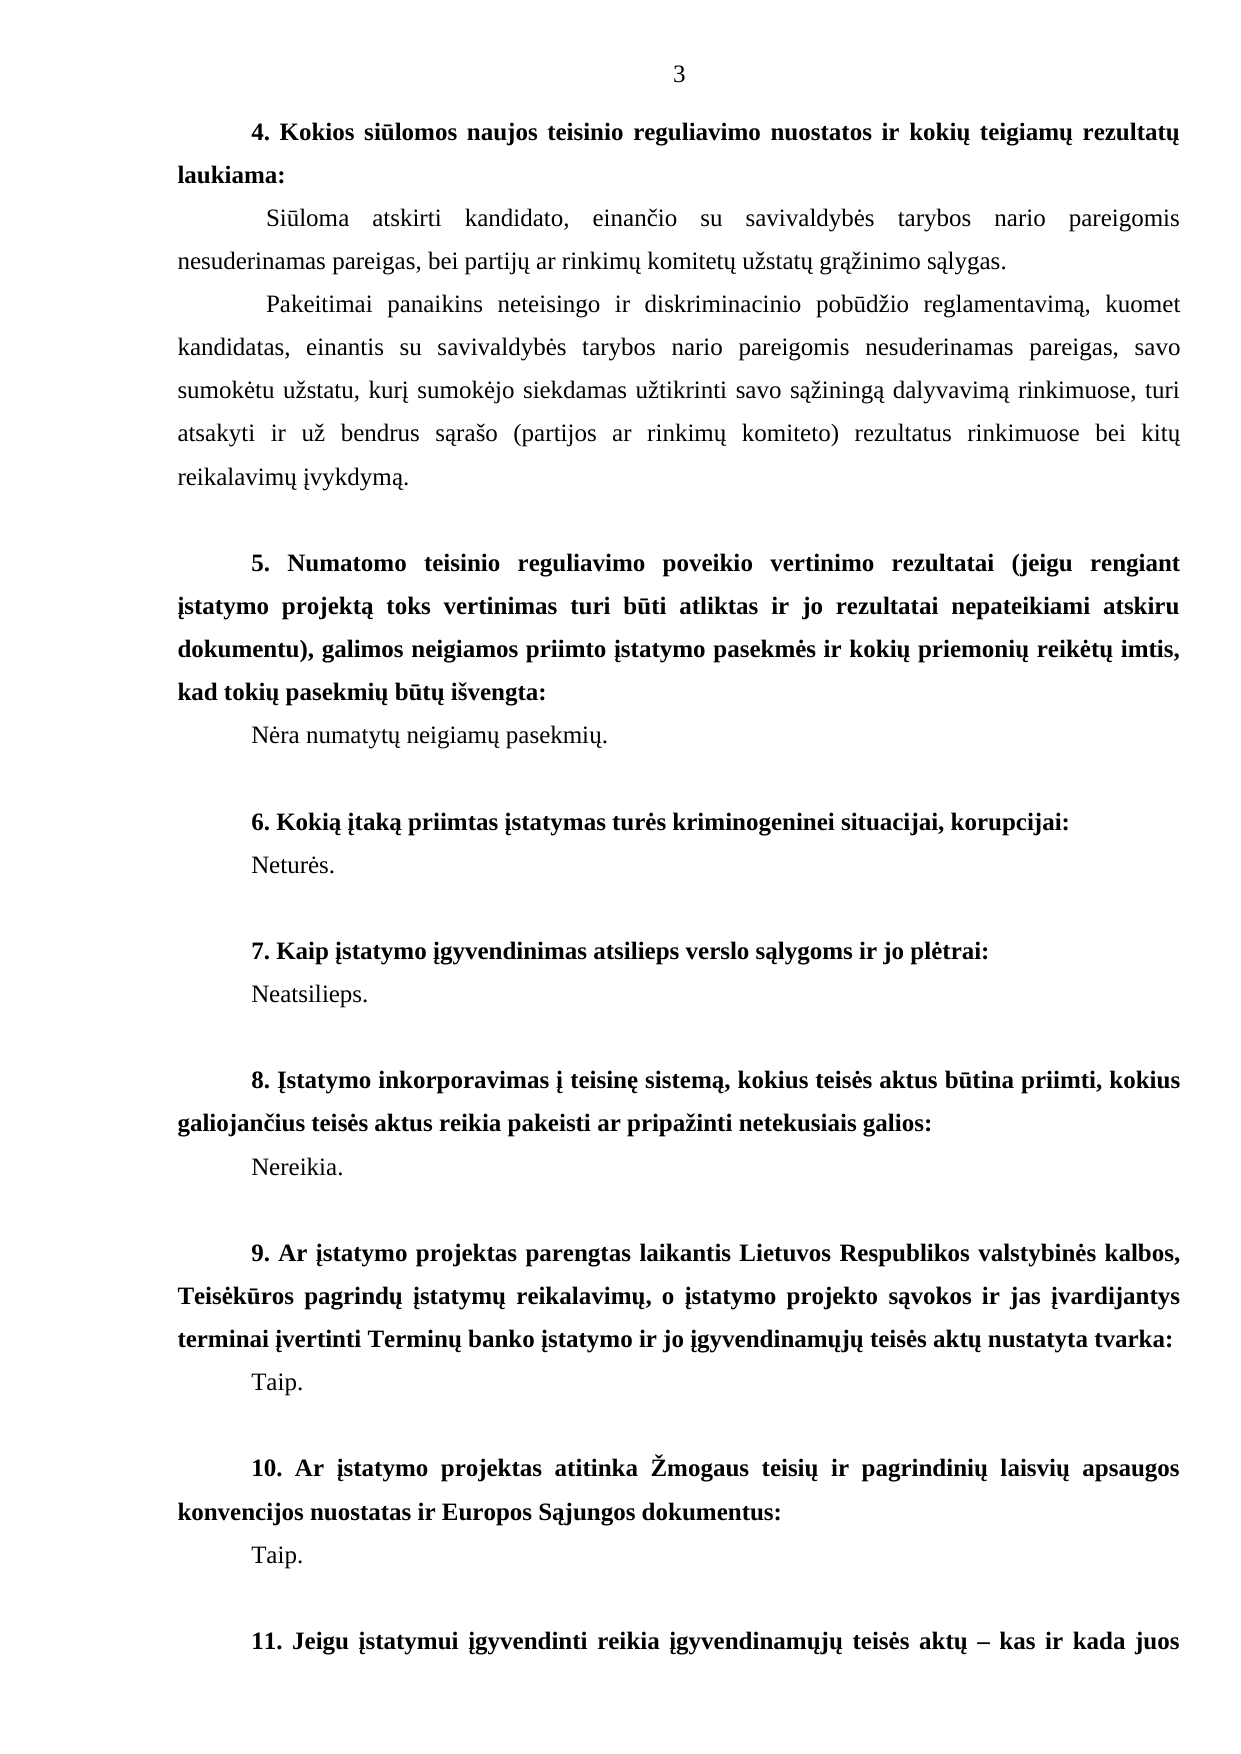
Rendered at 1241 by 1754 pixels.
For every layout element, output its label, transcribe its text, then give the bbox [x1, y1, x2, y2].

text 10. Ar įstatymo projektas atitinka Žmogaus teisių ir pagrindinių laisvių apsaugos konvencijos nuostatas ir Europos Sąjungos dokumentus: [177, 1453, 1181, 1525]
text Taip. [177, 1367, 1181, 1396]
text Nėra numatytų neigiamų pasekmių. [177, 720, 1181, 749]
text 6. Kokią įtaką priimtas įstatymas turės kriminogeninei situacijai, korupcijai: [177, 807, 1181, 835]
text 9. Ar įstatymo projektas parengtas laikantis Lietuvos Respublikos valstybinės kalbos, Teisėkūros pagrindų įstatymų reikalavimų, o įstatymo projekto sąvokos ir jas įvardijantys terminai įvertinti Terminų banko įstatymo ir jo įgyvendinamųjų teisės aktų nustatyta tvarka: [177, 1238, 1181, 1353]
text 7. Kaip įstatymo įgyvendinimas atsilieps verslo sąlygoms ir jo plėtrai: [177, 936, 1181, 965]
text 11. Jeigu įstatymui įgyvendinti reikia įgyvendinamųjų teisės aktų – kas ir kada juos [177, 1626, 1181, 1655]
text Siūloma atskirti kandidato, einančio su savivaldybės tarybos nario pareigomis nesuderinamas pareigas, bei partijų ar rinkimų komitetų užstatų grąžinimo sąlygas. [177, 203, 1181, 275]
text Pakeitimai panaikins neteisingo ir diskriminacinio pobūdžio reglamentavimą, kuomet kandidatas, einantis su savivaldybės tarybos nario pareigomis nesuderinamas pareigas, savo sumokėtu užstatu, kurį sumokėjo siekdamas užtikrinti savo sąžiningą dalyvavimą rinkimuose, turi atsakyti ir už bendrus sąrašo (partijos ar rinkimų komiteto) rezultatus rinkimuose bei kitų reikalavimų įvykdymą. [177, 289, 1181, 490]
text 4. Kokios siūlomos naujos teisinio reguliavimo nuostatos ir kokių teigiamų rezultatų laukiama: [177, 117, 1181, 188]
text Neturės. [177, 850, 1181, 878]
text 5. Numatomo teisinio reguliavimo poveikio vertinimo rezultatai (jeigu rengiant įstatymo projektą toks vertinimas turi būti atliktas ir jo rezultatai nepateikiami atskiru dokumentu), galimos neigiamos priimto įstatymo pasekmės ir kokių priemonių reikėtų imtis, kad tokių pasekmių būtų išvengta: [177, 548, 1181, 706]
text Neatsilieps. [177, 979, 1181, 1008]
text Taip. [177, 1540, 1181, 1568]
text 8. Įstatymo inkorporavimas į teisinę sistemą, kokius teisės aktus būtina priimti, kokius galiojančius teisės aktus reikia pakeisti ar pripažinti netekusiais galios: [177, 1065, 1181, 1137]
text Nereikia. [177, 1152, 1181, 1180]
